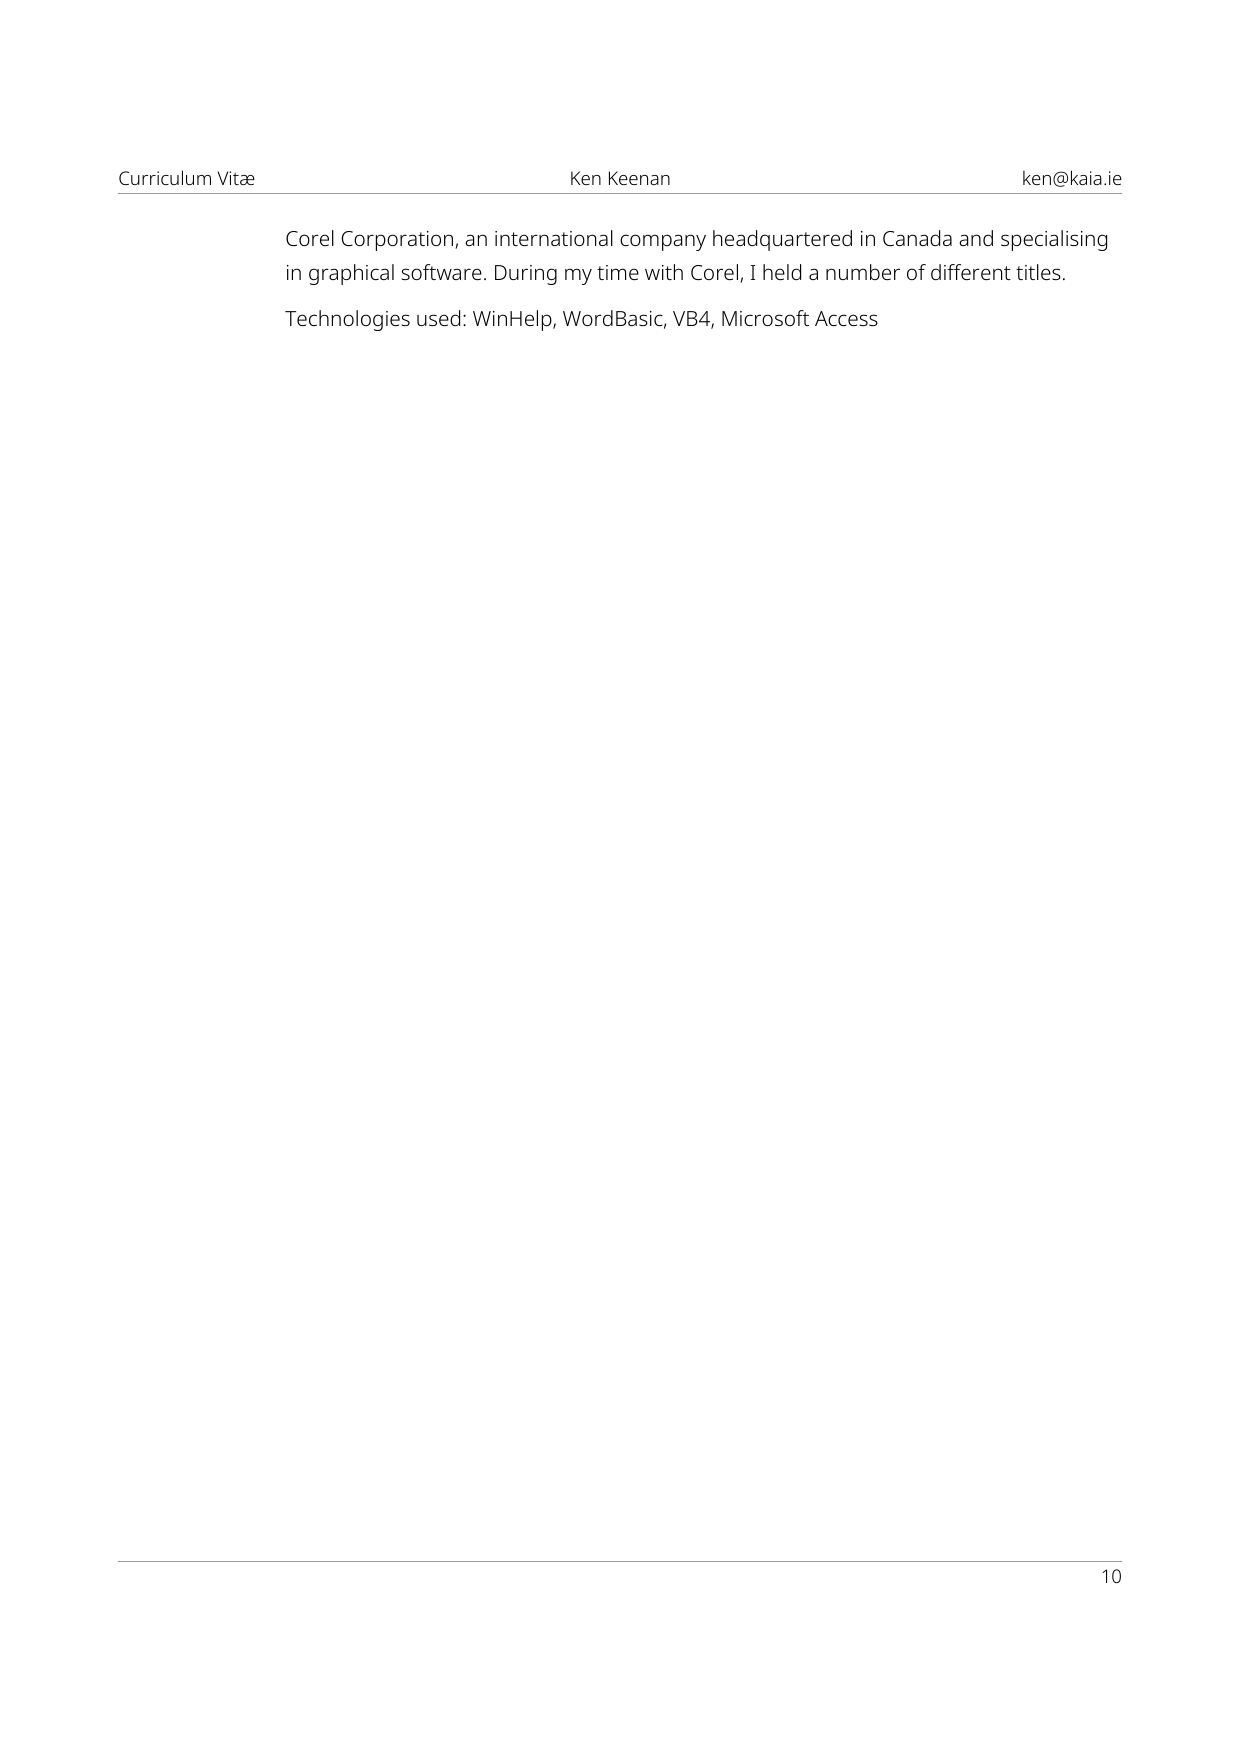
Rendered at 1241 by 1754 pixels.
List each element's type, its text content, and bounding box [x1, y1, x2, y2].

table_cell Corel Corporation, an international company headquartered in Canada and specialising in graphical software. During my time with Corel, I held a number of different titles. Technologies used: WinHelp, WordBasic, VB4, Microsoft Access [285, 224, 1122, 344]
table_cell [118, 224, 285, 344]
